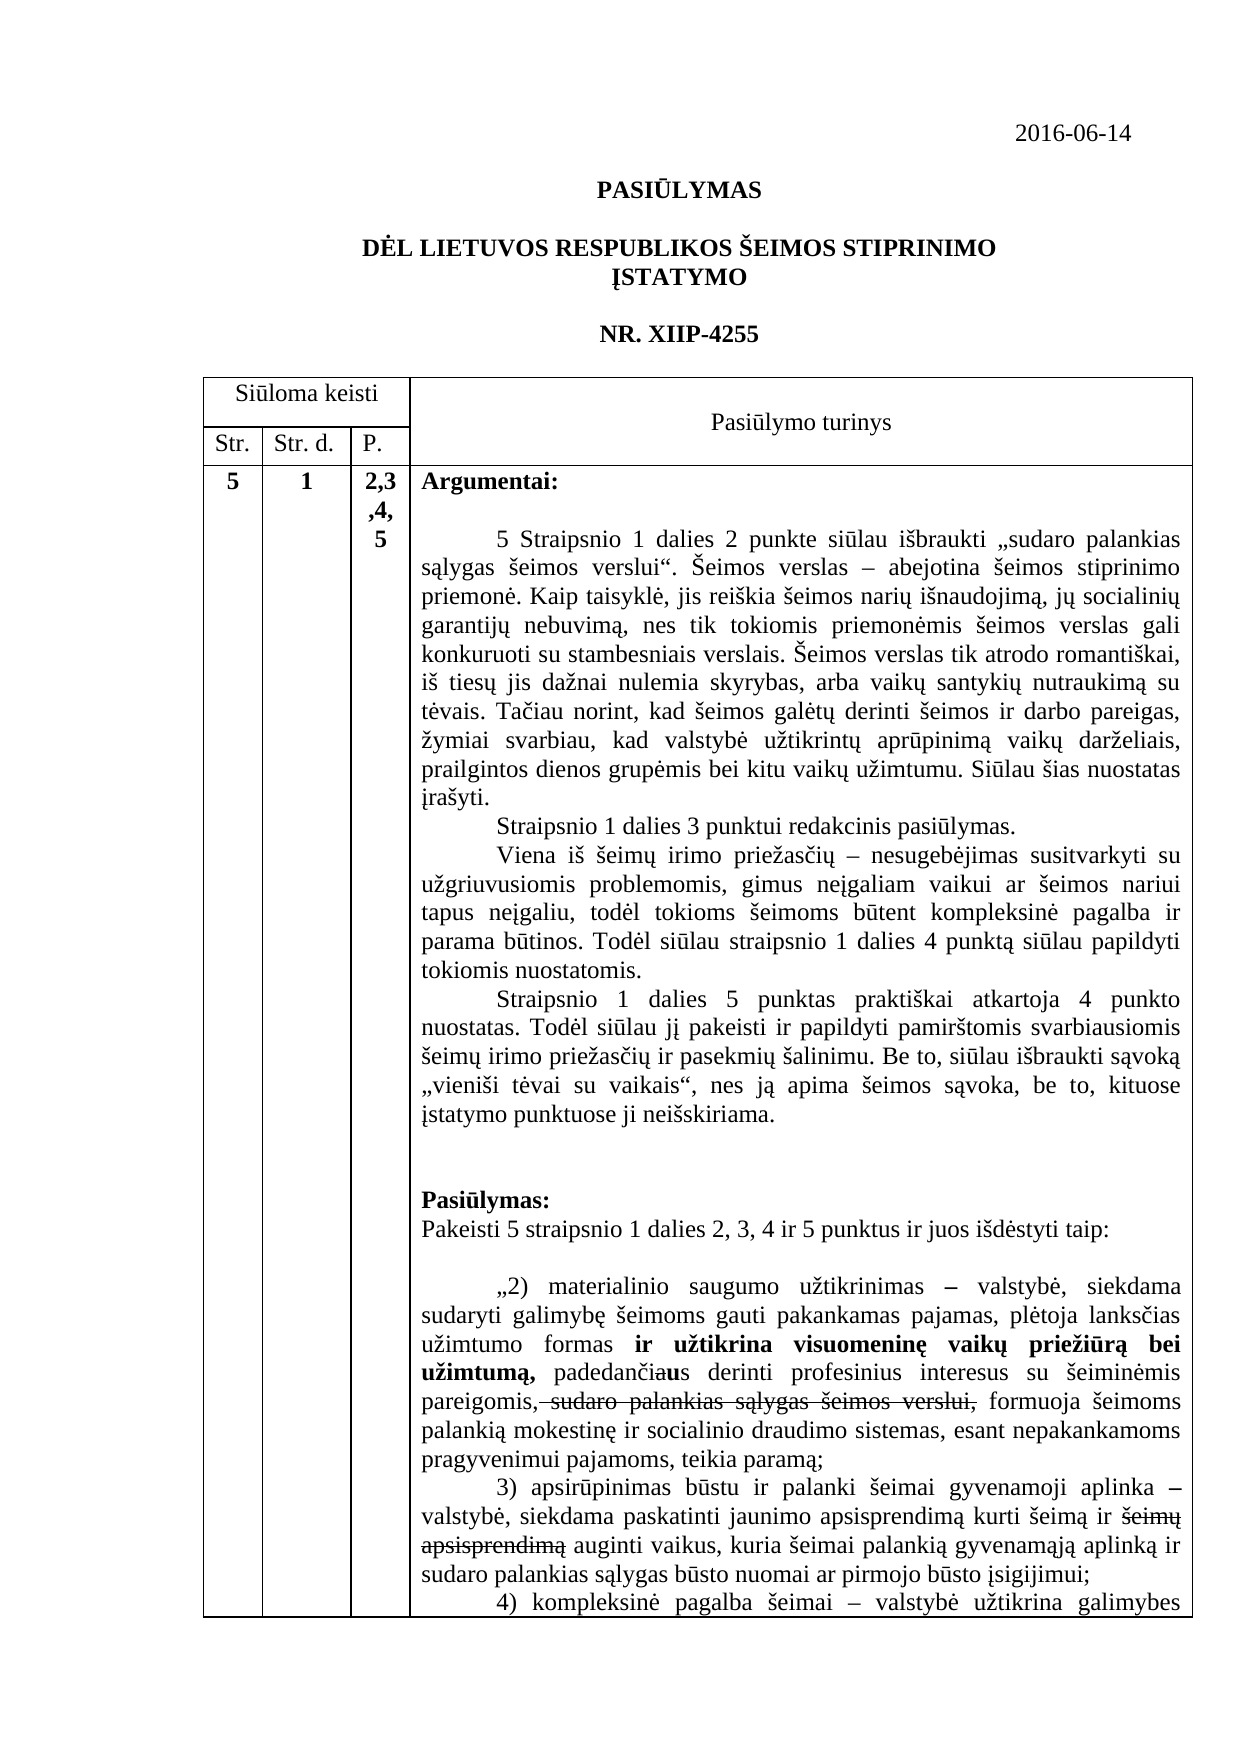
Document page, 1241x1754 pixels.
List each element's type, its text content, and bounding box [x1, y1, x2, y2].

table_cell 1 [263, 466, 350, 1616]
text įstatymO [177, 262, 1181, 291]
table_header Pasiūlymo turinys [411, 378, 1192, 465]
text 2016-06-14 [177, 118, 1181, 147]
table_cell Argumentai: 5 Straipsnio 1 dalies 2 punkte siūlau išbraukti „sudaro palankias sąlygas šeimos verslui“. Šeimos verslas – abejotina šeimos stiprinimo priemonė. Kaip taisyklė, jis reiškia šeimos narių išnaudojimą, jų socialinių garantijų nebuvimą, nes tik tokiomis priemonėmis šeimos verslas gali konkuruoti su stambesniais verslais. Šeimos verslas tik atrodo romantiškai, iš tiesų jis dažnai nulemia skyrybas, arba vaikų santykių nutraukimą su tėvais. Tačiau norint, kad šeimos galėtų derinti šeimos ir darbo pareigas, žymiai svarbiau, kad valstybė užtikrintų aprūpinimą vaikų darželiais, prailgintos dienos grupėmis bei kitu vaikų užimtumu. Siūlau šias nuostatas įrašyti. Straipsnio 1 dalies 3 punktui redakcinis pasiūlymas. Viena iš šeimų irimo priežasčių – nesugebėjimas susitvarkyti su užgriuvusiomis problemomis, gimus neįgaliam vaikui ar šeimos nariui tapus neįgaliu, todėl tokioms šeimoms būtent kompleksinė pagalba ir parama būtinos. Todėl siūlau straipsnio 1 dalies 4 punktą siūlau papildyti tokiomis nuostatomis. Straipsnio 1 dalies 5 punktas praktiškai atkartoja 4 punkto nuostatas. Todėl siūlau jį pakeisti ir papildyti pamirštomis svarbiausiomis šeimų irimo priežasčių ir pasekmių šalinimu. Be to, siūlau išbraukti sąvoką „vieniši tėvai su vaikais“, nes ją apima šeimos sąvoka, be to, kituose įstatymo punktuose ji neišskiriama. Pasiūlymas: Pakeisti 5 straipsnio 1 dalies 2, 3, 4 ir 5 punktus ir juos išdėstyti taip: „2) materialinio saugumo užtikrinimas – valstybė, siekdama sudaryti galimybę šeimoms gauti pakankamas pajamas, plėtoja lanksčias užimtumo formas ir užtikrina visuomeninę vaikų priežiūrą bei užimtumą, padedančiaus derinti profesinius interesus su šeiminėmis pareigomis, sudaro palankias sąlygas šeimos verslui, formuoja šeimoms palankią mokestinę ir socialinio draudimo sistemas, esant nepakankamoms pragyvenimui pajamoms, teikia paramą; 3) apsirūpinimas būstu ir palanki šeimai gyvenamoji aplinka – valstybė, siekdama paskatinti jaunimo apsisprendimą kurti šeimą ir šeimų apsisprendimą auginti vaikus, kuria šeimai palankią gyvenamąją aplinką ir sudaro palankias sąlygas būsto nuomai ar pirmojo būsto įsigijimui; 4) kompleksinė pagalba šeimai – valstybė užtikrina galimybes [411, 466, 1192, 1616]
table_cell Str. [204, 428, 262, 465]
text DĖL LIETUVOS RESPUBLIKOS ŠEIMOS STIPRINIMO [177, 233, 1181, 262]
table_cell Str. d. [263, 428, 350, 465]
table_cell 2,3,4,5 [352, 466, 409, 1616]
text PASIŪLYMAS [177, 176, 1181, 204]
table_cell P. [352, 428, 409, 465]
table_header Siūloma keisti [204, 378, 409, 426]
text NR. XIIP-4255 [177, 319, 1181, 348]
table_cell 5 [204, 466, 262, 1616]
